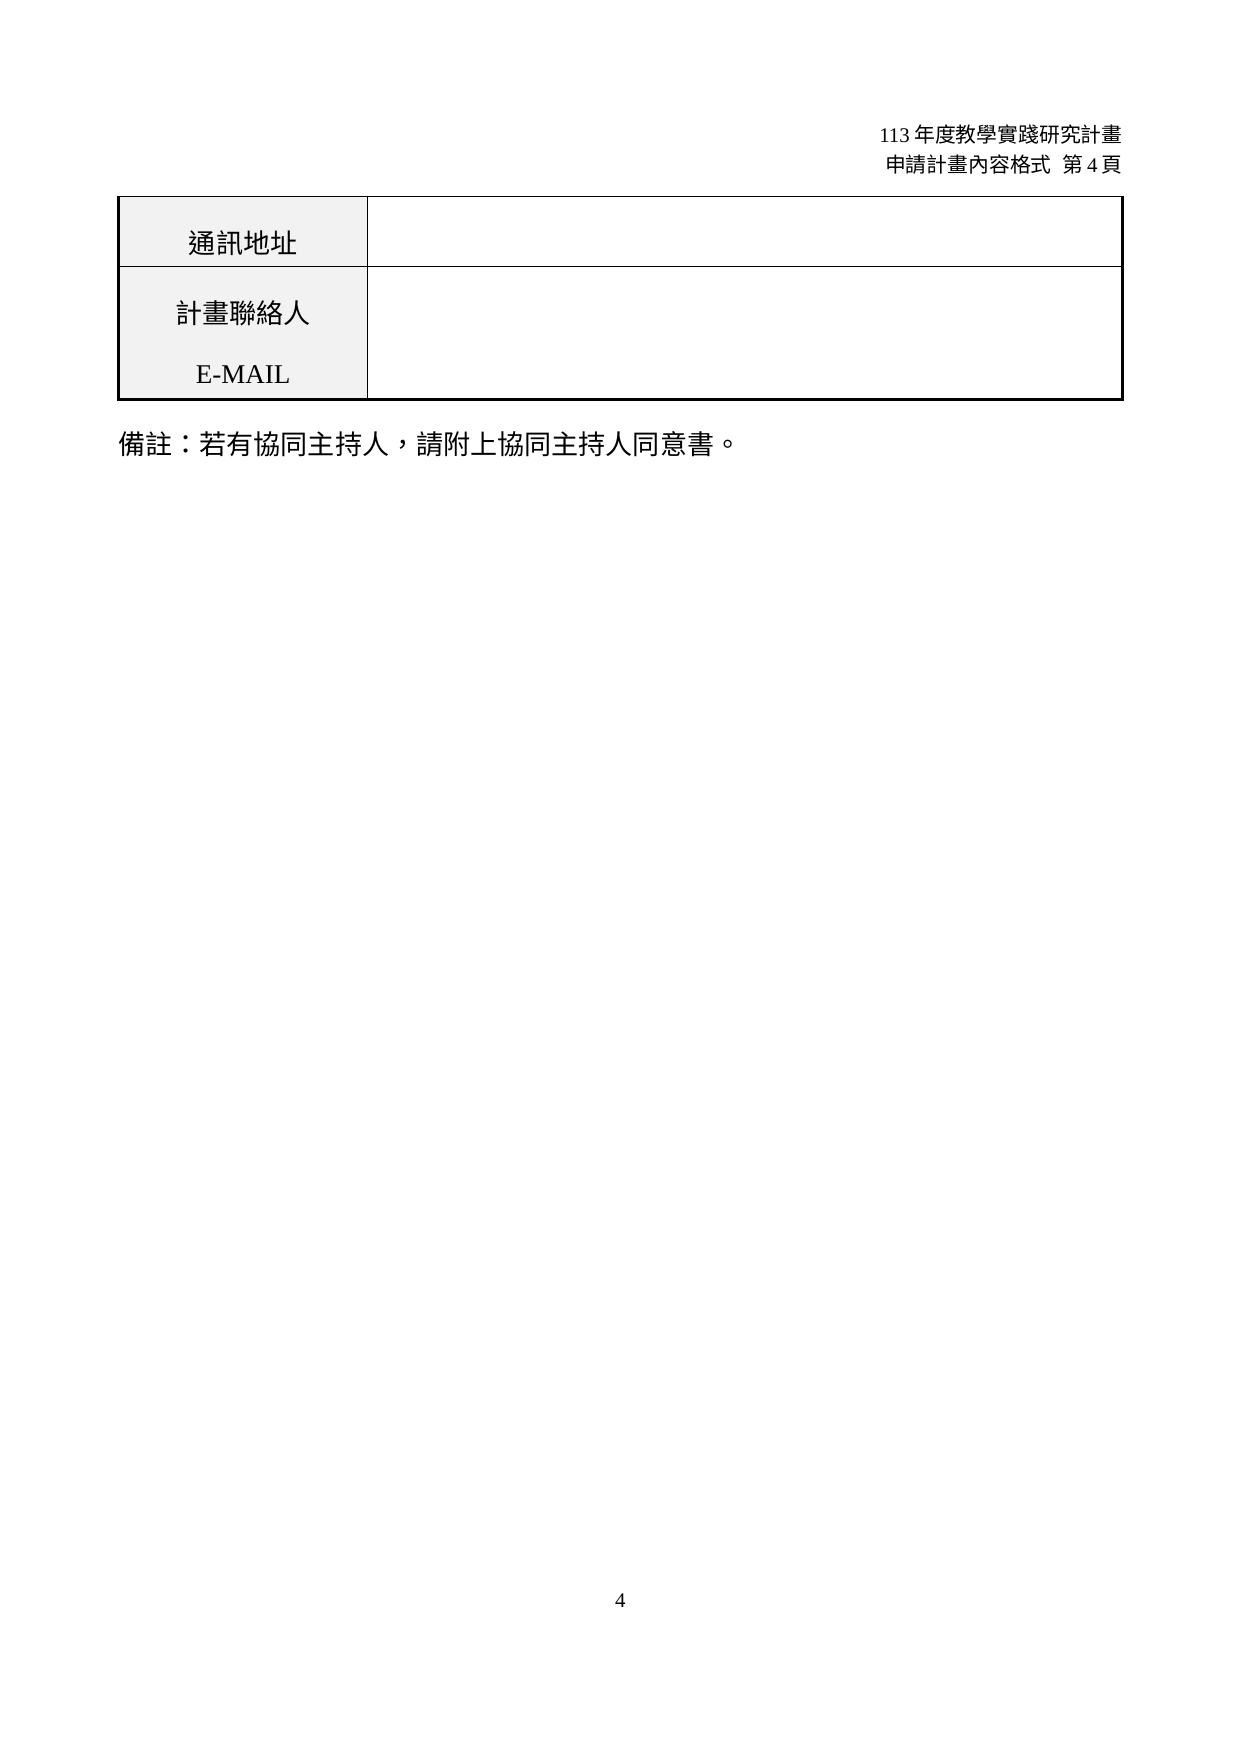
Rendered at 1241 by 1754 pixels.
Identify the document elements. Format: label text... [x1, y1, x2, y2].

table_cell [368, 267, 1121, 398]
table_cell [368, 197, 1121, 266]
table_cell 通訊地址 [120, 197, 367, 266]
table_cell 計畫聯絡人 E-MAIL [120, 267, 367, 398]
text 備註：若有協同主持人，請附上協同主持人同意書。 [118, 401, 1122, 463]
